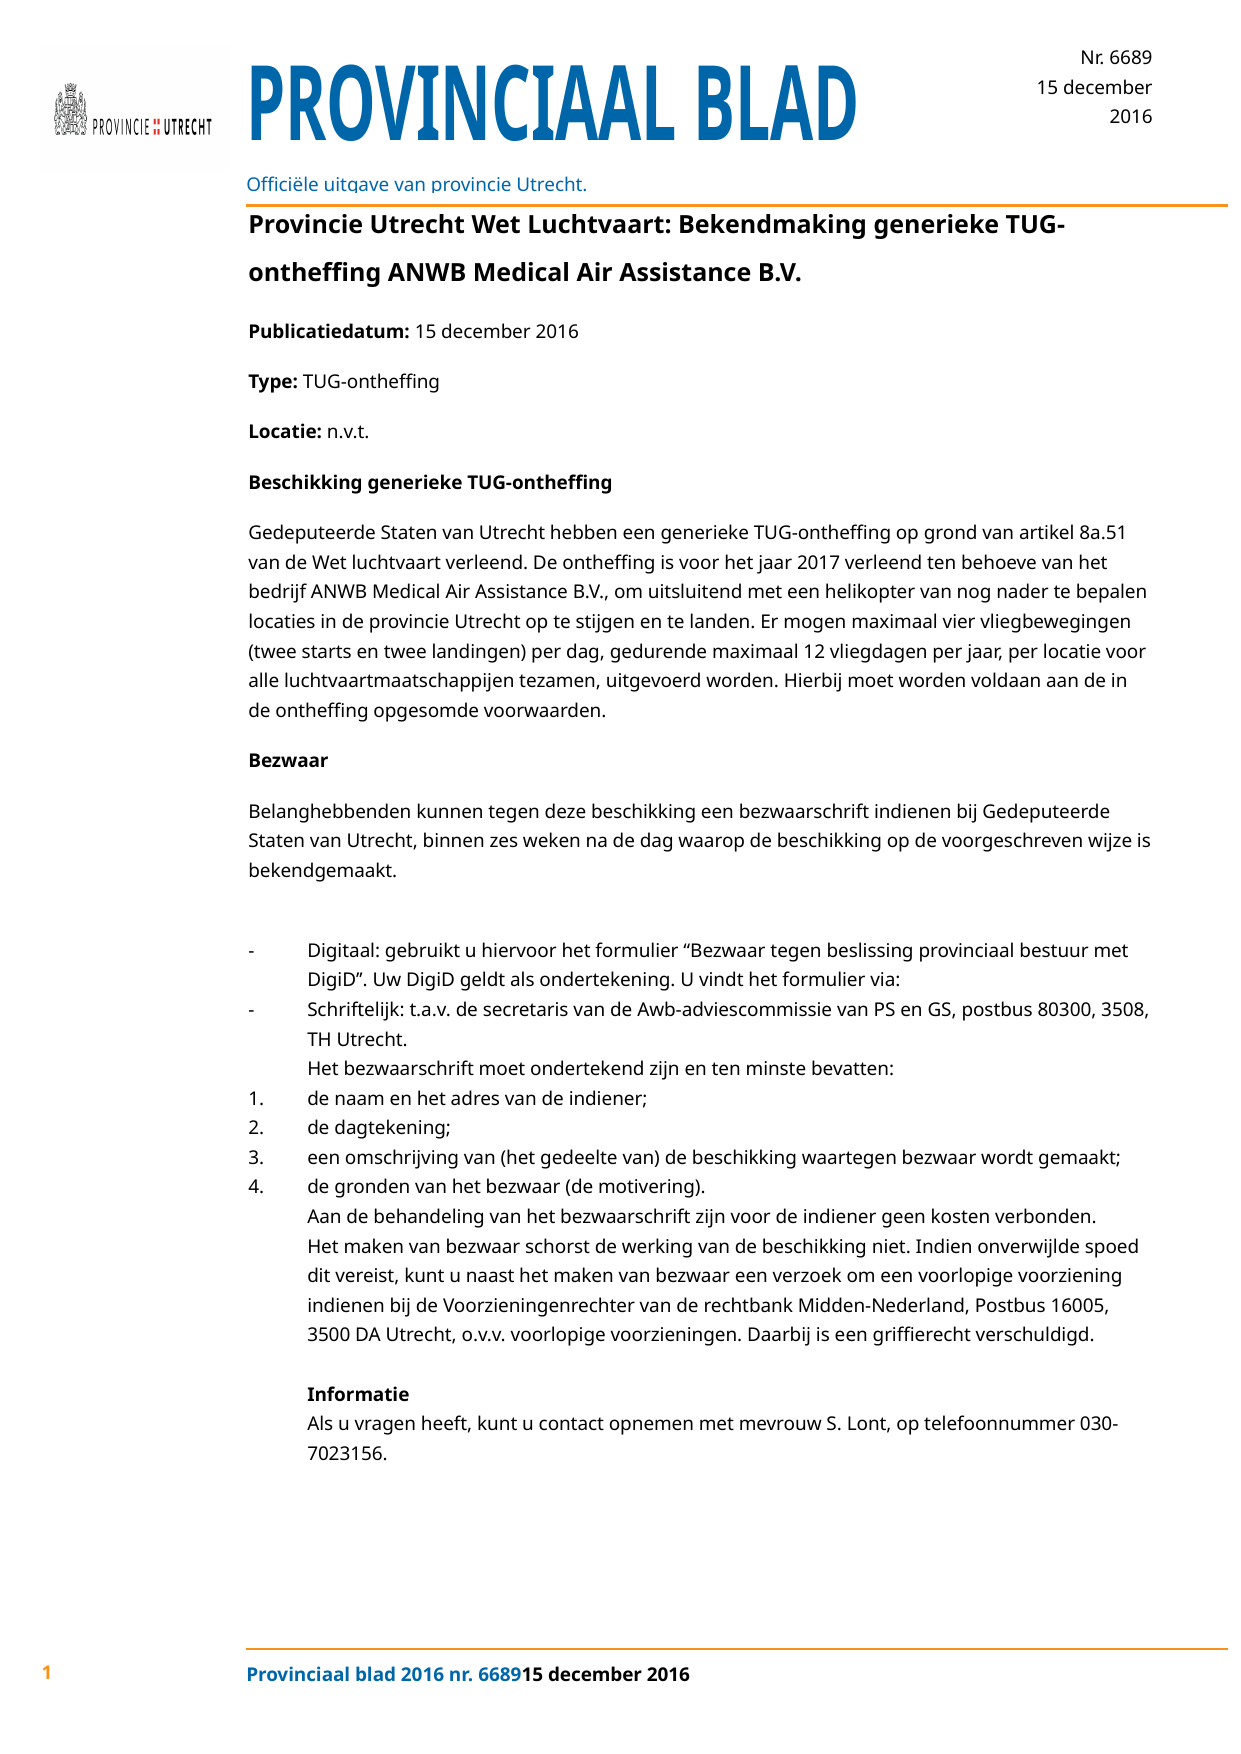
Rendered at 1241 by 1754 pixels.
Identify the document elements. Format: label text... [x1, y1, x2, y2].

list de naam en het adres van de indiener; [248, 1085, 1152, 1111]
list een omschrijving van (het gedeelte van) de beschikking waartegen bezwaar wordt gemaakt; [248, 1144, 1152, 1170]
list de dagtekening; [248, 1114, 1152, 1140]
text Beschikking generieke TUG-ontheffing [248, 469, 1152, 495]
text Provincie Utrecht Wet Luchtvaart: Bekendmaking generieke TUG-ontheffing ANWB Medical Air Assistance B.V. [248, 207, 1152, 288]
text Type: TUG-ontheffing [248, 368, 1152, 394]
list Schriftelijk: t.a.v. de secretaris van de Awb-adviescommissie van PS en GS, postbus 80300, 3508, TH Utrecht. [248, 996, 1152, 1052]
list Als u vragen heeft, kunt u contact opnemen met mevrouw S. Lont, op telefoonnummer 030-7023156. [248, 1410, 1152, 1466]
list Het maken van bezwaar schorst de werking van de beschikking niet. Indien onverwijlde spoed dit vereist, kunt u naast het maken van bezwaar een verzoek om een voorlopige voorziening indienen bij de Voorzieningenrechter van de rechtbank Midden-Nederland, Postbus 16005, 3500 DA Utrecht, o.v.v. voorlopige voorzieningen. Daarbij is een griffierecht verschuldigd. [248, 1233, 1152, 1347]
list Digitaal: gebruikt u hiervoor het formulier “Bezwaar tegen beslissing provinciaal bestuur met DigiD’’. Uw DigiD geldt als ondertekening. U vindt het formulier via: [248, 937, 1152, 992]
text Locatie: n.v.t. [248, 419, 1152, 444]
list de gronden van het bezwaar (de motivering). [248, 1174, 1152, 1199]
list Het bezwaarschrift moet ondertekend zijn en ten minste bevatten: [248, 1055, 1152, 1081]
text Gedeputeerde Staten van Utrecht hebben een generieke TUG-ontheffing op grond van artikel 8a.51 van de Wet luchtvaart verleend. De ontheffing is voor het jaar 2017 verleend ten behoeve van het bedrijf ANWB Medical Air Assistance B.V., om uitsluitend met een helikopter van nog nader te bepalen locaties in de provincie Utrecht op te stijgen en te landen. Er mogen maximaal vier vliegbewegingen (twee starts en twee landingen) per dag, gedurende maximaal 12 vliegdagen per jaar, per locatie voor alle luchtvaartmaatschappijen tezamen, uitgevoerd worden. Hierbij moet worden voldaan aan de in de ontheffing opgesomde voorwaarden. [248, 519, 1152, 723]
picture [41, 47, 231, 172]
text Bezwaar [248, 747, 1152, 773]
list Informatie [248, 1381, 1152, 1407]
text Belanghebbenden kunnen tegen deze beschikking een bezwaarschrift indienen bij Gedeputeerde Staten van Utrecht, binnen zes weken na de dag waarop de beschikking op de voorgeschreven wijze is bekendgemaakt. [248, 798, 1152, 883]
text Publicatiedatum: 15 december 2016 [248, 318, 1152, 344]
list Aan de behandeling van het bezwaarschrift zijn voor de indiener geen kosten verbonden. [248, 1203, 1152, 1229]
